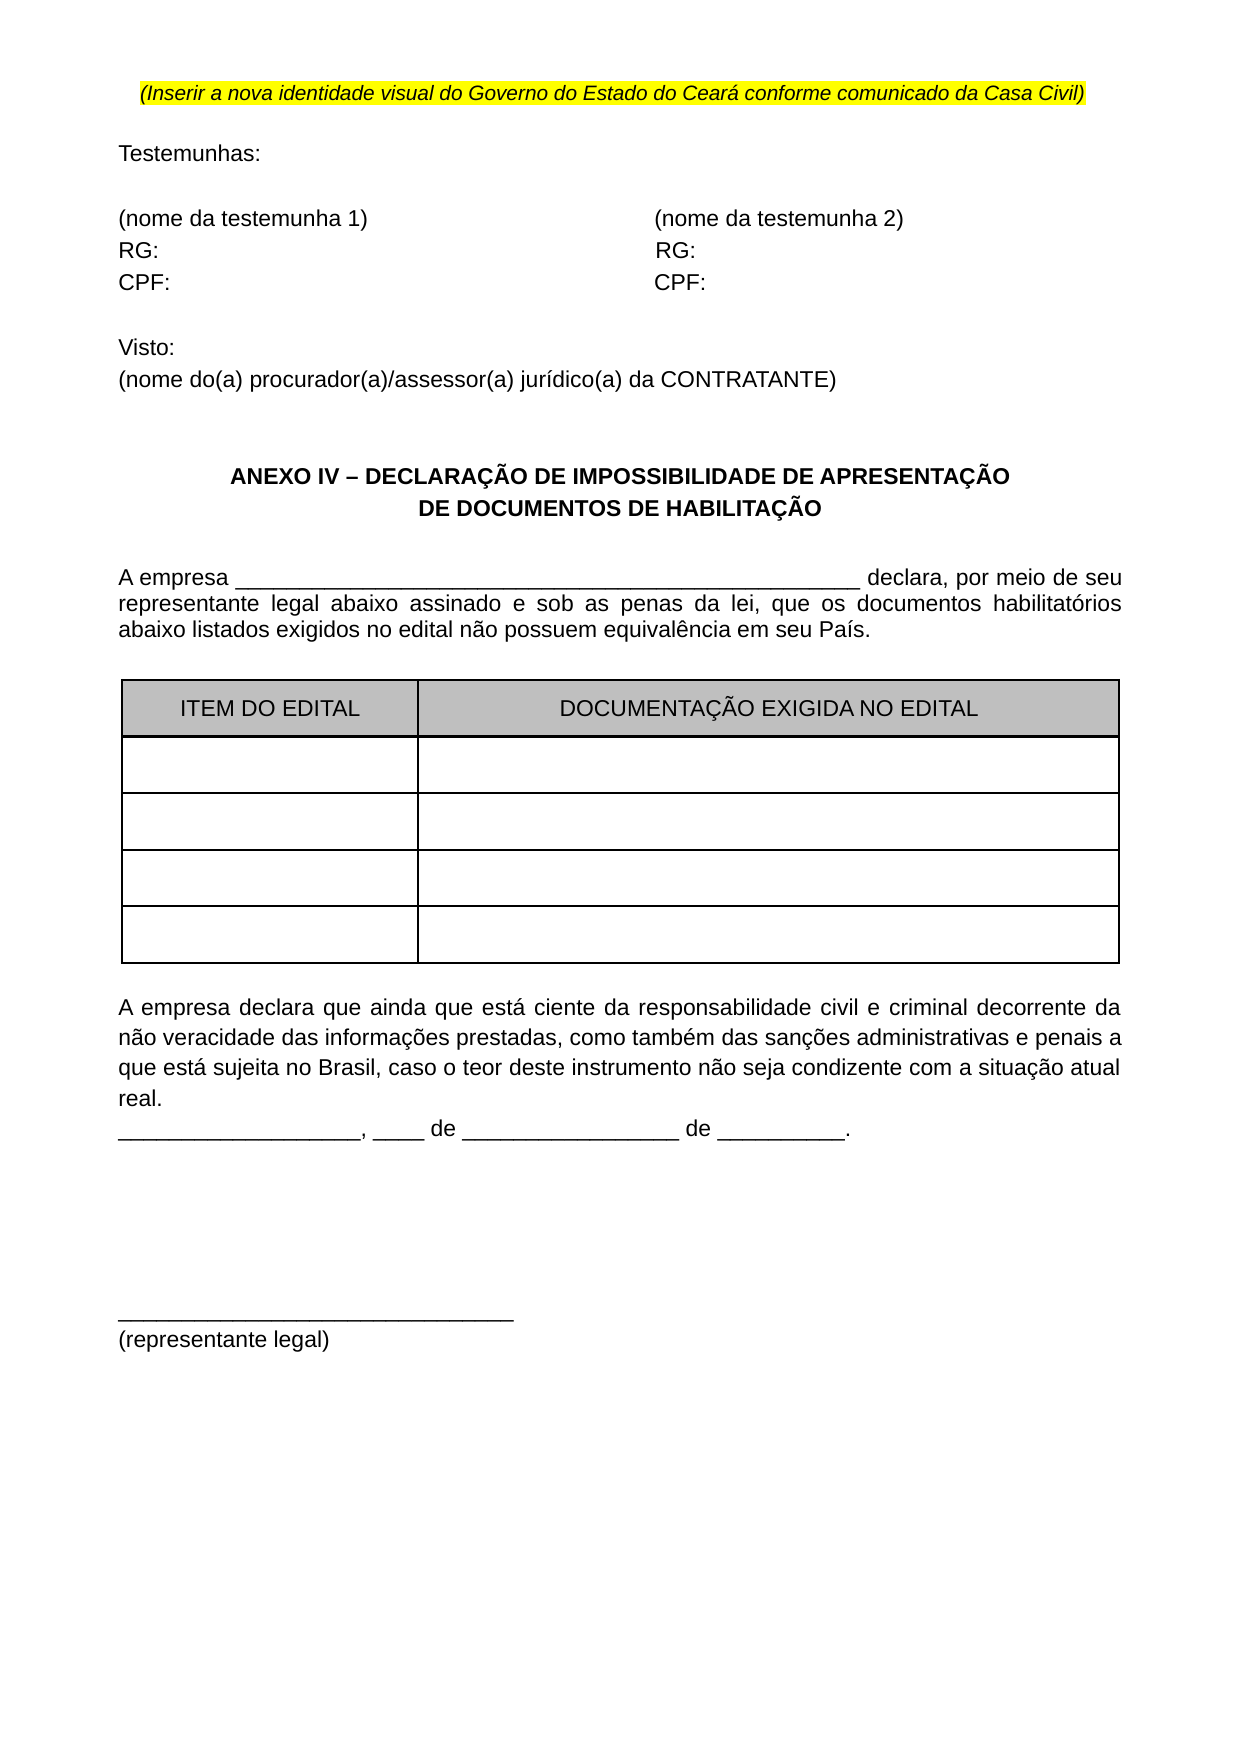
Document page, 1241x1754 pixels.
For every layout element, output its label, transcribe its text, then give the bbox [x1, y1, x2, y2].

text (nome da testemunha 1) (nome da testemunha 2) [118, 204, 1122, 231]
text CPF: CPF: [118, 269, 1122, 295]
text Visto: [118, 334, 1122, 360]
table_cell [419, 794, 1118, 848]
text ANEXO IV – DECLARAÇÃO DE IMPOSSIBILIDADE DE APRESENTAÇÃO [118, 463, 1122, 489]
table_header DOCUMENTAÇÃO EXIGIDA NO EDITAL [419, 681, 1118, 735]
text A empresa _________________________________________________ declara, por meio de seu representante legal abaixo assinado e sob as penas da lei, que os documentos habilitatórios abaixo listados exigidos no edital não possuem equivalência em seu País. [118, 563, 1122, 643]
table_cell [419, 907, 1118, 962]
text Testemunhas: [118, 140, 1122, 166]
table_cell [419, 851, 1118, 905]
text DE DOCUMENTOS DE HABILITAÇÃO [118, 495, 1122, 521]
text ___________________, ____ de _________________ de __________. [118, 1115, 1122, 1141]
text _______________________________ [118, 1296, 1122, 1322]
table_header ITEM DO EDITAL [123, 681, 417, 735]
table_cell [123, 738, 417, 792]
table_cell [123, 851, 417, 905]
text (representante legal) [118, 1326, 1122, 1352]
table_cell [419, 738, 1118, 792]
table_cell [123, 907, 417, 962]
text (nome do(a) procurador(a)/assessor(a) jurídico(a) da CONTRATANTE) [118, 366, 1122, 392]
text A empresa declara que ainda que está ciente da responsabilidade civil e criminal decorrente da não veracidade das informações prestadas, como também das sanções administrativas e penais a que está sujeita no Brasil, caso o teor deste instrumento não seja condizente com a situação atual real. [118, 994, 1122, 1111]
table_cell [123, 794, 417, 848]
text RG: RG: [118, 237, 1122, 263]
